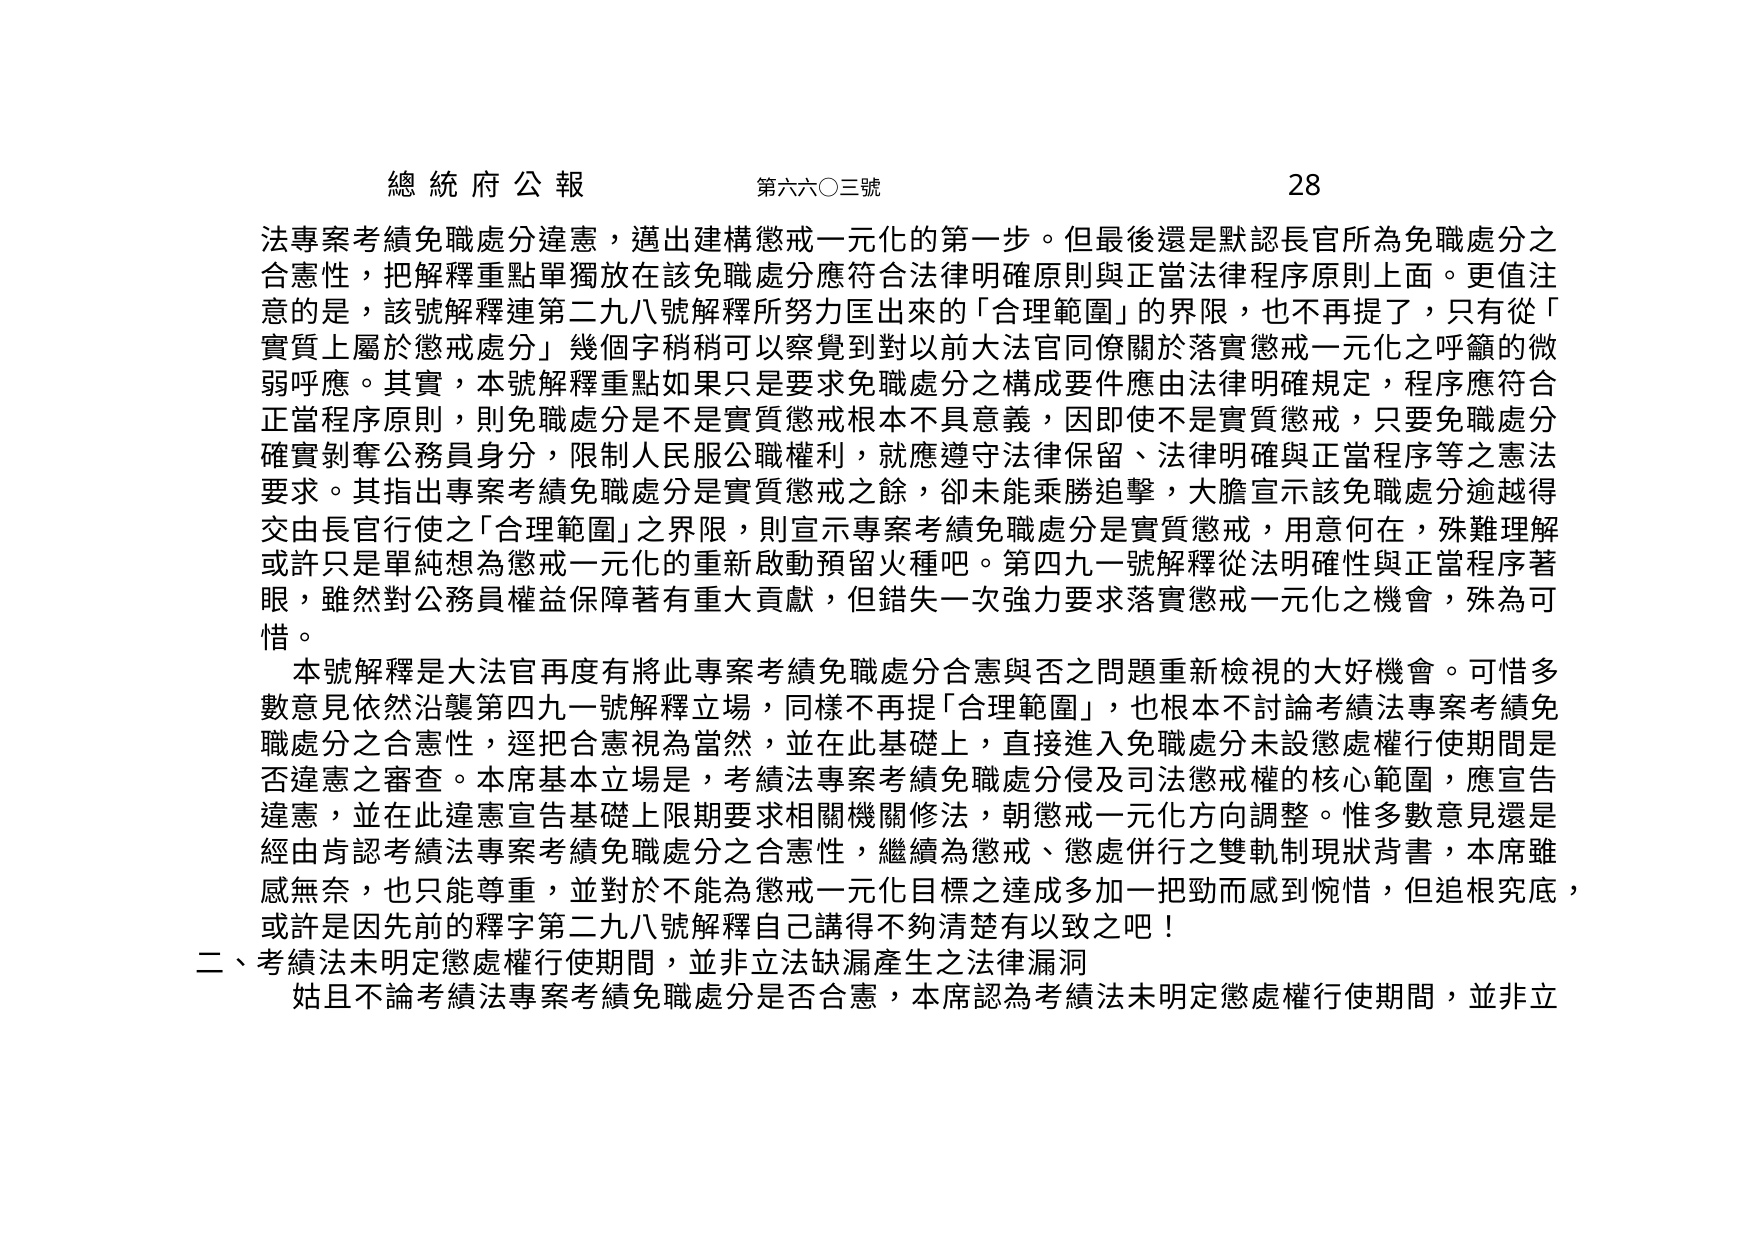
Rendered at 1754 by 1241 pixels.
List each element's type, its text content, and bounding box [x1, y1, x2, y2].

text 本號解釋是大法官再度有將此專案考績免職處分合憲與否之問題重新檢視的大好機會。可惜多數意見依然沿襲第四九一號解釋立場，同樣不再提「合理範圍」，也根本不討論考績法專案考績免職處分之合憲性，逕把合憲視為當然，並在此基礎上，直接進入免職處分未設懲處權行使期間是否違憲之審查。本席基本立場是，考績法專案考績免職處分侵及司法懲戒權的核心範圍，應宣告違憲，並在此違憲宣告基礎上限期要求相關機關修法，朝懲戒一元化方向調整。惟多數意見還是經由肯認考績法專案考績免職處分之合憲性，繼續為懲戒、懲處併行之雙軌制現狀背書，本席雖感無奈，也只能尊重，並對於不能為懲戒一元化目標之達成多加一把勁而感到惋惜，但追根究底，或許是因先前的釋字第二九八號解釋自己講得不夠清楚有以致之吧！ [260, 654, 1559, 942]
text 民國八十八年的釋字第四九一號解釋本來有機會釐清「合理範圍」這個問題，並藉由宣告考績法專案考績免職處分違憲，邁出建構懲戒一元化的第一步。但最後還是默認長官所為免職處分之合憲性，把解釋重點單獨放在該免職處分應符合法律明確原則與正當法律程序原則上面。更值注意的是，該號解釋連第二九八號解釋所努力匡出來的「合理範圍」的界限，也不再提了，只有從「實質上屬於懲戒處分」幾個字稍稍可以察覺到對以前大法官同僚關於落實懲戒一元化之呼籲的微弱呼應。其實，本號解釋重點如果只是要求免職處分之構成要件應由法律明確規定，程序應符合正當程序原則，則免職處分是不是實質懲戒根本不具意義，因即使不是實質懲戒，只要免職處分確實剝奪公務員身分，限制人民服公職權利，就應遵守法律保留、法律明確與正當程序等之憲法要求。其指出專案考績免職處分是實質懲戒之餘，卻未能乘勝追擊，大膽宣示該免職處分逾越得交由長官行使之「合理範圍」之界限，則宣示專案考績免職處分是實質懲戒，用意何在，殊難理解，或許只是單純想為懲戒一元化的重新啟動預留火種吧。第四九一號解釋從法明確性與正當程序著眼，雖然對公務員權益保障著有重大貢獻，但錯失一次強力要求落實懲戒一元化之機會，殊為可惜。 [260, 221, 1559, 654]
text 姑且不論考績法專案考績免職處分是否合憲，本席認為考績法未明定懲處權行使期間，並非立 [260, 978, 1559, 1014]
text 二、考績法未明定懲處權行使期間，並非立法缺漏產生之法律漏洞 [195, 942, 1559, 978]
